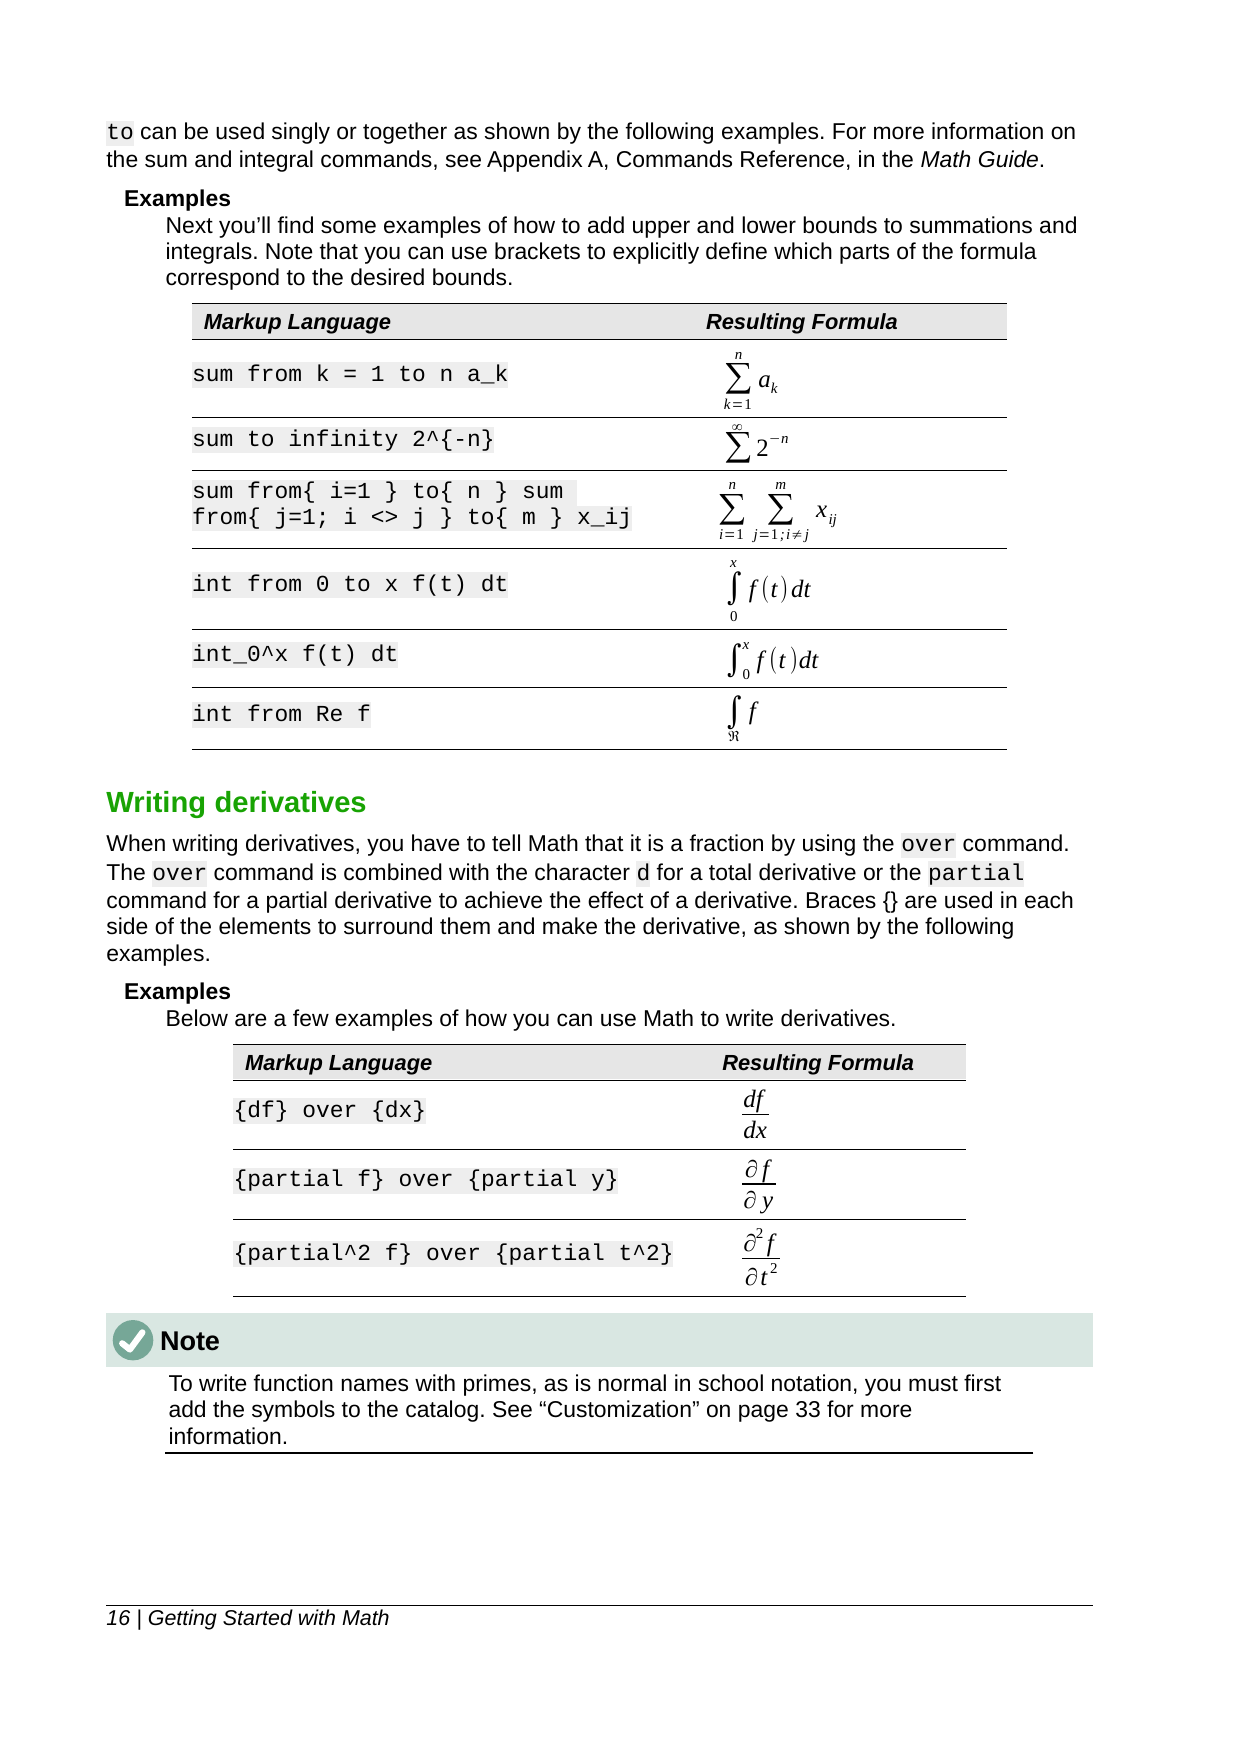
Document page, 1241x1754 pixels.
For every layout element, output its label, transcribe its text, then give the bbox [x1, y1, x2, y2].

table_cell [694, 630, 1007, 687]
table_cell [694, 340, 1007, 417]
text Examples [124, 978, 1093, 1005]
text Next you’ll find some examples of how to add upper and lower bounds to summations and integrals. Note that you can use brackets to explicitly define which parts of the formula correspond to the desired bounds. [165, 212, 1093, 291]
table_cell int from Re f [192, 688, 694, 749]
table_header Resulting Formula [694, 304, 1007, 339]
table_cell int_0^x f(t) dt [192, 630, 694, 687]
table_cell {partial f} over {partial y} [233, 1150, 710, 1219]
text To write function names with primes, as is normal in school notation, you must first add the symbols to the catalog. See “Customization” on page 33 for more information. [165, 1367, 1033, 1452]
table_header Resulting Formula [710, 1045, 966, 1079]
table_cell [710, 1150, 966, 1219]
subtitle Writing derivatives [106, 785, 1093, 818]
table_cell {partial^2 f} over {partial t^2} [233, 1220, 710, 1296]
table_cell [710, 1220, 966, 1296]
text Examples [124, 185, 1093, 212]
table_cell [694, 549, 1007, 629]
table_cell sum from k = 1 to n a_k [192, 340, 694, 417]
table_cell [694, 471, 1007, 548]
table_cell [710, 1081, 966, 1149]
text Below are a few examples of how you can use Math to write derivatives. [165, 1005, 1093, 1031]
table_header Markup Language [233, 1045, 710, 1079]
table_cell sum from{ i=1 } to{ n } sum from{ j=1; i <> j } to{ m } x_ij [192, 471, 694, 548]
text to can be used singly or together as shown by the following examples. For more information on the sum and integral commands, see Appendix A, Commands Reference, in the Math Guide. [106, 118, 1093, 173]
table_cell {df} over {dx} [233, 1081, 710, 1149]
table_cell [694, 418, 1007, 470]
table_cell sum to infinity 2^{-n} [192, 418, 694, 470]
table_cell [694, 688, 1007, 749]
table_cell int from 0 to x f(t) dt [192, 549, 694, 629]
subtitle Note [106, 1313, 1093, 1367]
text When writing derivatives, you have to tell Math that it is a fraction by using the over command. The over command is combined with the character d for a total derivative or the partial command for a partial derivative to achieve the effect of a derivative. Braces {} are used in each side of the elements to surround them and make the derivative, as shown by the following examples. [106, 830, 1093, 966]
table_header Markup Language [192, 304, 694, 339]
